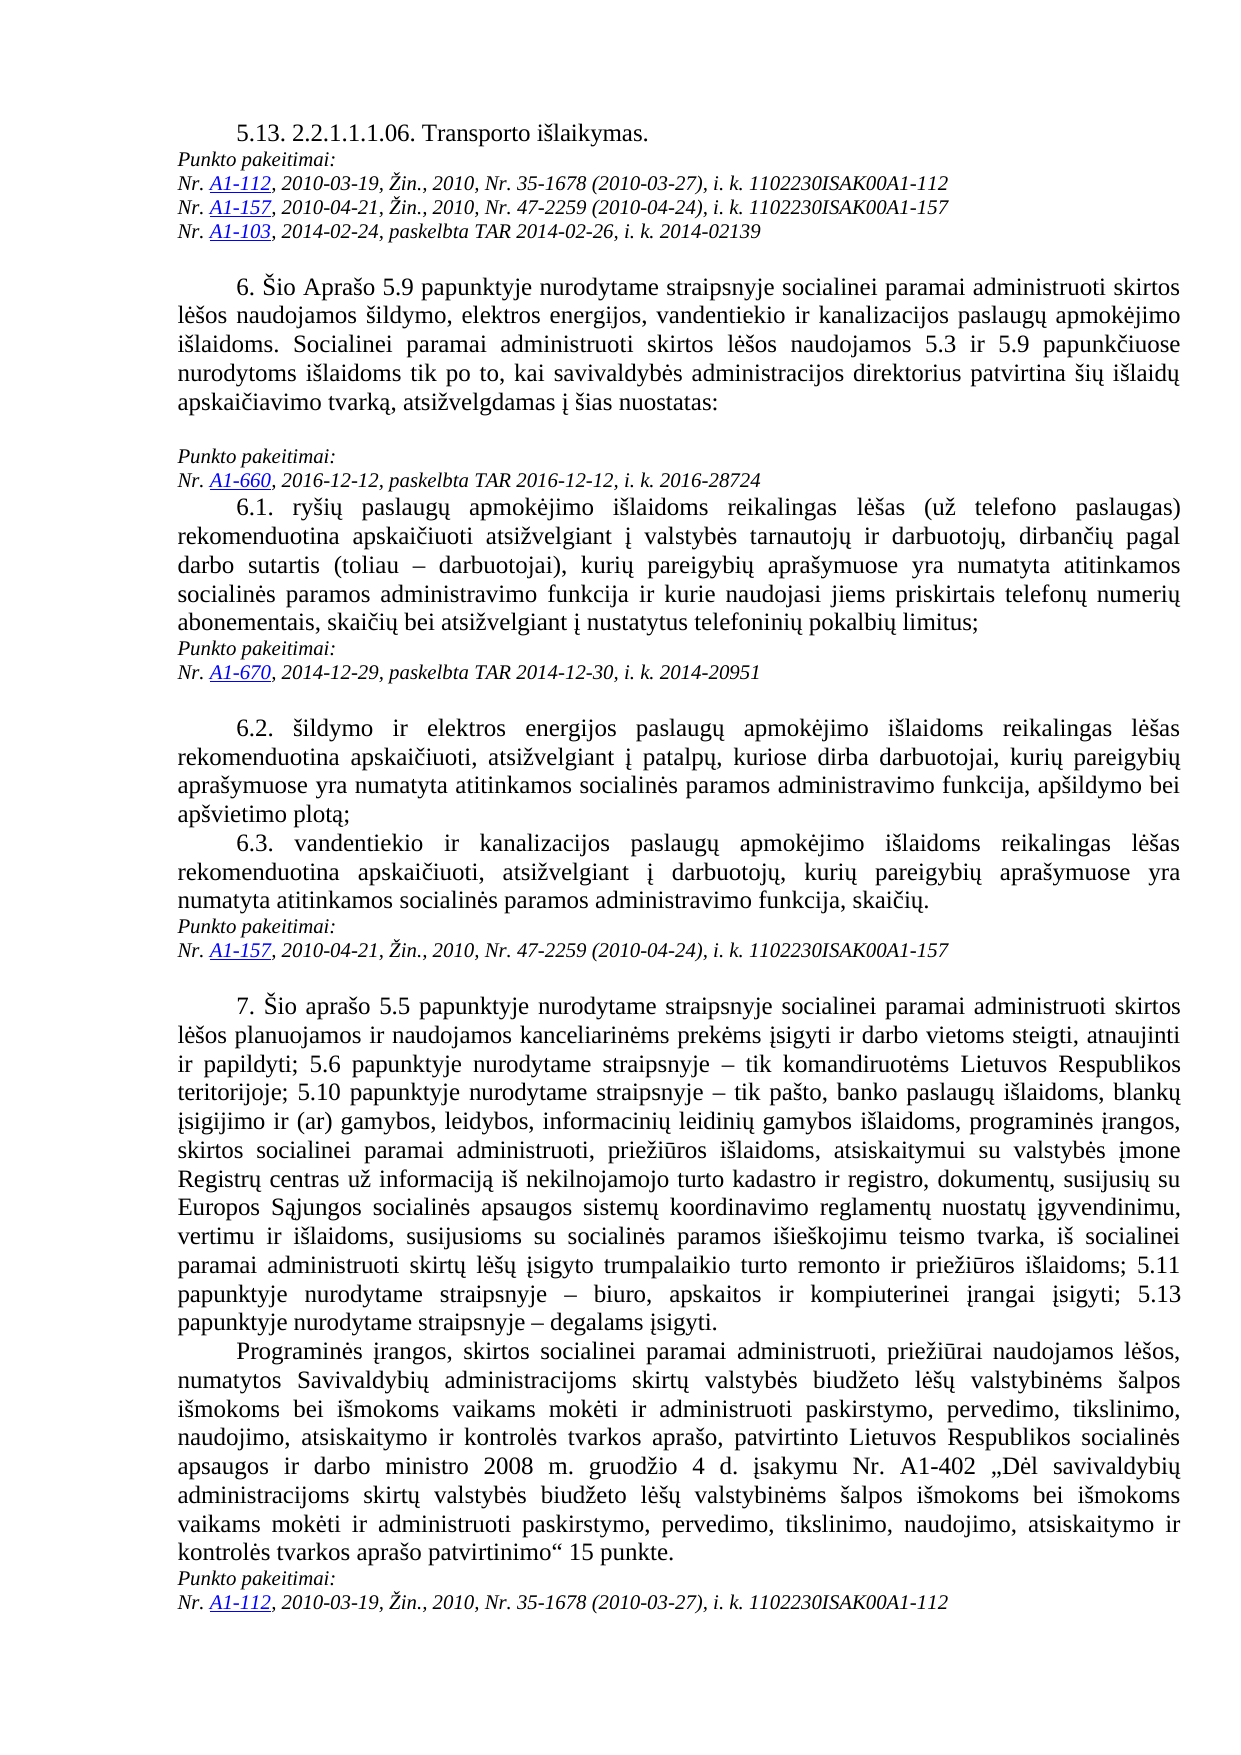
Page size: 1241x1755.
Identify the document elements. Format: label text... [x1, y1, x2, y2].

text Nr. A1-660, 2016-12-12, paskelbta TAR 2016-12-12, i. k. 2016-28724 [177, 468, 1181, 492]
text Nr. A1-157, 2010-04-21, Žin., 2010, Nr. 47-2259 (2010-04-24), i. k. 1102230ISAK00A1-157 [177, 195, 1181, 219]
text 6.1. ryšių paslaugų apmokėjimo išlaidoms reikalingas lėšas (už telefono paslaugas) rekomenduotina apskaičiuoti atsižvelgiant į valstybės tarnautojų ir darbuotojų, dirbančių pagal darbo sutartis (toliau – darbuotojai), kurių pareigybių aprašymuose yra numatyta atitinkamos socialinės paramos administravimo funkcija ir kurie naudojasi jiems priskirtais telefonų numerių abonementais, skaičių bei atsižvelgiant į nustatytus telefoninių pokalbių limitus; [177, 492, 1181, 636]
text 7. Šio aprašo 5.5 papunktyje nurodytame straipsnyje socialinei paramai administruoti skirtos lėšos planuojamos ir naudojamos kanceliarinėms prekėms įsigyti ir darbo vietoms steigti, atnaujinti ir papildyti; 5.6 papunktyje nurodytame straipsnyje – tik komandiruotėms Lietuvos Respublikos teritorijoje; 5.10 papunktyje nurodytame straipsnyje – tik pašto, banko paslaugų išlaidoms, blankų įsigijimo ir (ar) gamybos, leidybos, informacinių leidinių gamybos išlaidoms, programinės įrangos, skirtos socialinei paramai administruoti, priežiūros išlaidoms, atsiskaitymui su valstybės įmone Registrų centras už informaciją iš nekilnojamojo turto kadastro ir registro, dokumentų, susijusių su Europos Sąjungos socialinės apsaugos sistemų koordinavimo reglamentų nuostatų įgyvendinimu, vertimu ir išlaidoms, susijusioms su socialinės paramos išieškojimu teismo tvarka, iš socialinei paramai administruoti skirtų lėšų įsigyto trumpalaikio turto remonto ir priežiūros išlaidoms; 5.11 papunktyje nurodytame straipsnyje – biuro, apskaitos ir kompiuterinei įrangai įsigyti; 5.13 papunktyje nurodytame straipsnyje – degalams įsigyti. [177, 991, 1181, 1336]
text Punkto pakeitimai: [177, 914, 1181, 938]
text 5.13. 2.2.1.1.1.06. Transporto išlaikymas. [177, 118, 1181, 147]
text Punkto pakeitimai: [177, 1566, 1181, 1590]
text Punkto pakeitimai: [177, 147, 1181, 171]
text Nr. A1-112, 2010-03-19, Žin., 2010, Nr. 35-1678 (2010-03-27), i. k. 1102230ISAK00A1-112 [177, 171, 1181, 195]
text Punkto pakeitimai: [177, 444, 1181, 468]
text Nr. A1-670, 2014-12-29, paskelbta TAR 2014-12-30, i. k. 2014-20951 [177, 660, 1181, 684]
text Programinės įrangos, skirtos socialinei paramai administruoti, priežiūrai naudojamos lėšos, numatytos Savivaldybių administracijoms skirtų valstybės biudžeto lėšų valstybinėms šalpos išmokoms bei išmokoms vaikams mokėti ir administruoti paskirstymo, pervedimo, tikslinimo, naudojimo, atsiskaitymo ir kontrolės tvarkos aprašo, patvirtinto Lietuvos Respublikos socialinės apsaugos ir darbo ministro 2008 m. gruodžio 4 d. įsakymu Nr. A1-402 „Dėl savivaldybių administracijoms skirtų valstybės biudžeto lėšų valstybinėms šalpos išmokoms bei išmokoms vaikams mokėti ir administruoti paskirstymo, pervedimo, tikslinimo, naudojimo, atsiskaitymo ir kontrolės tvarkos aprašo patvirtinimo“ 15 punkte. [177, 1336, 1181, 1566]
text 6.3. vandentiekio ir kanalizacijos paslaugų apmokėjimo išlaidoms reikalingas lėšas rekomenduotina apskaičiuoti, atsižvelgiant į darbuotojų, kurių pareigybių aprašymuose yra numatyta atitinkamos socialinės paramos administravimo funkcija, skaičių. [177, 828, 1181, 914]
text 6.2. šildymo ir elektros energijos paslaugų apmokėjimo išlaidoms reikalingas lėšas rekomenduotina apskaičiuoti, atsižvelgiant į patalpų, kuriose dirba darbuotojai, kurių pareigybių aprašymuose yra numatyta atitinkamos socialinės paramos administravimo funkcija, apšildymo bei apšvietimo plotą; [177, 713, 1181, 828]
text Nr. A1-157, 2010-04-21, Žin., 2010, Nr. 47-2259 (2010-04-24), i. k. 1102230ISAK00A1-157 [177, 938, 1181, 962]
text 6. Šio Aprašo 5.9 papunktyje nurodytame straipsnyje socialinei paramai administruoti skirtos lėšos naudojamos šildymo, elektros energijos, vandentiekio ir kanalizacijos paslaugų apmokėjimo išlaidoms. Socialinei paramai administruoti skirtos lėšos naudojamos 5.3 ir 5.9 papunkčiuose nurodytoms išlaidoms tik po to, kai savivaldybės administracijos direktorius patvirtina šių išlaidų apskaičiavimo tvarką, atsižvelgdamas į šias nuostatas: [177, 272, 1181, 416]
text Nr. A1-112, 2010-03-19, Žin., 2010, Nr. 35-1678 (2010-03-27), i. k. 1102230ISAK00A1-112 [177, 1590, 1181, 1614]
text Nr. A1-103, 2014-02-24, paskelbta TAR 2014-02-26, i. k. 2014-02139 [177, 219, 1181, 243]
text Punkto pakeitimai: [177, 636, 1181, 660]
